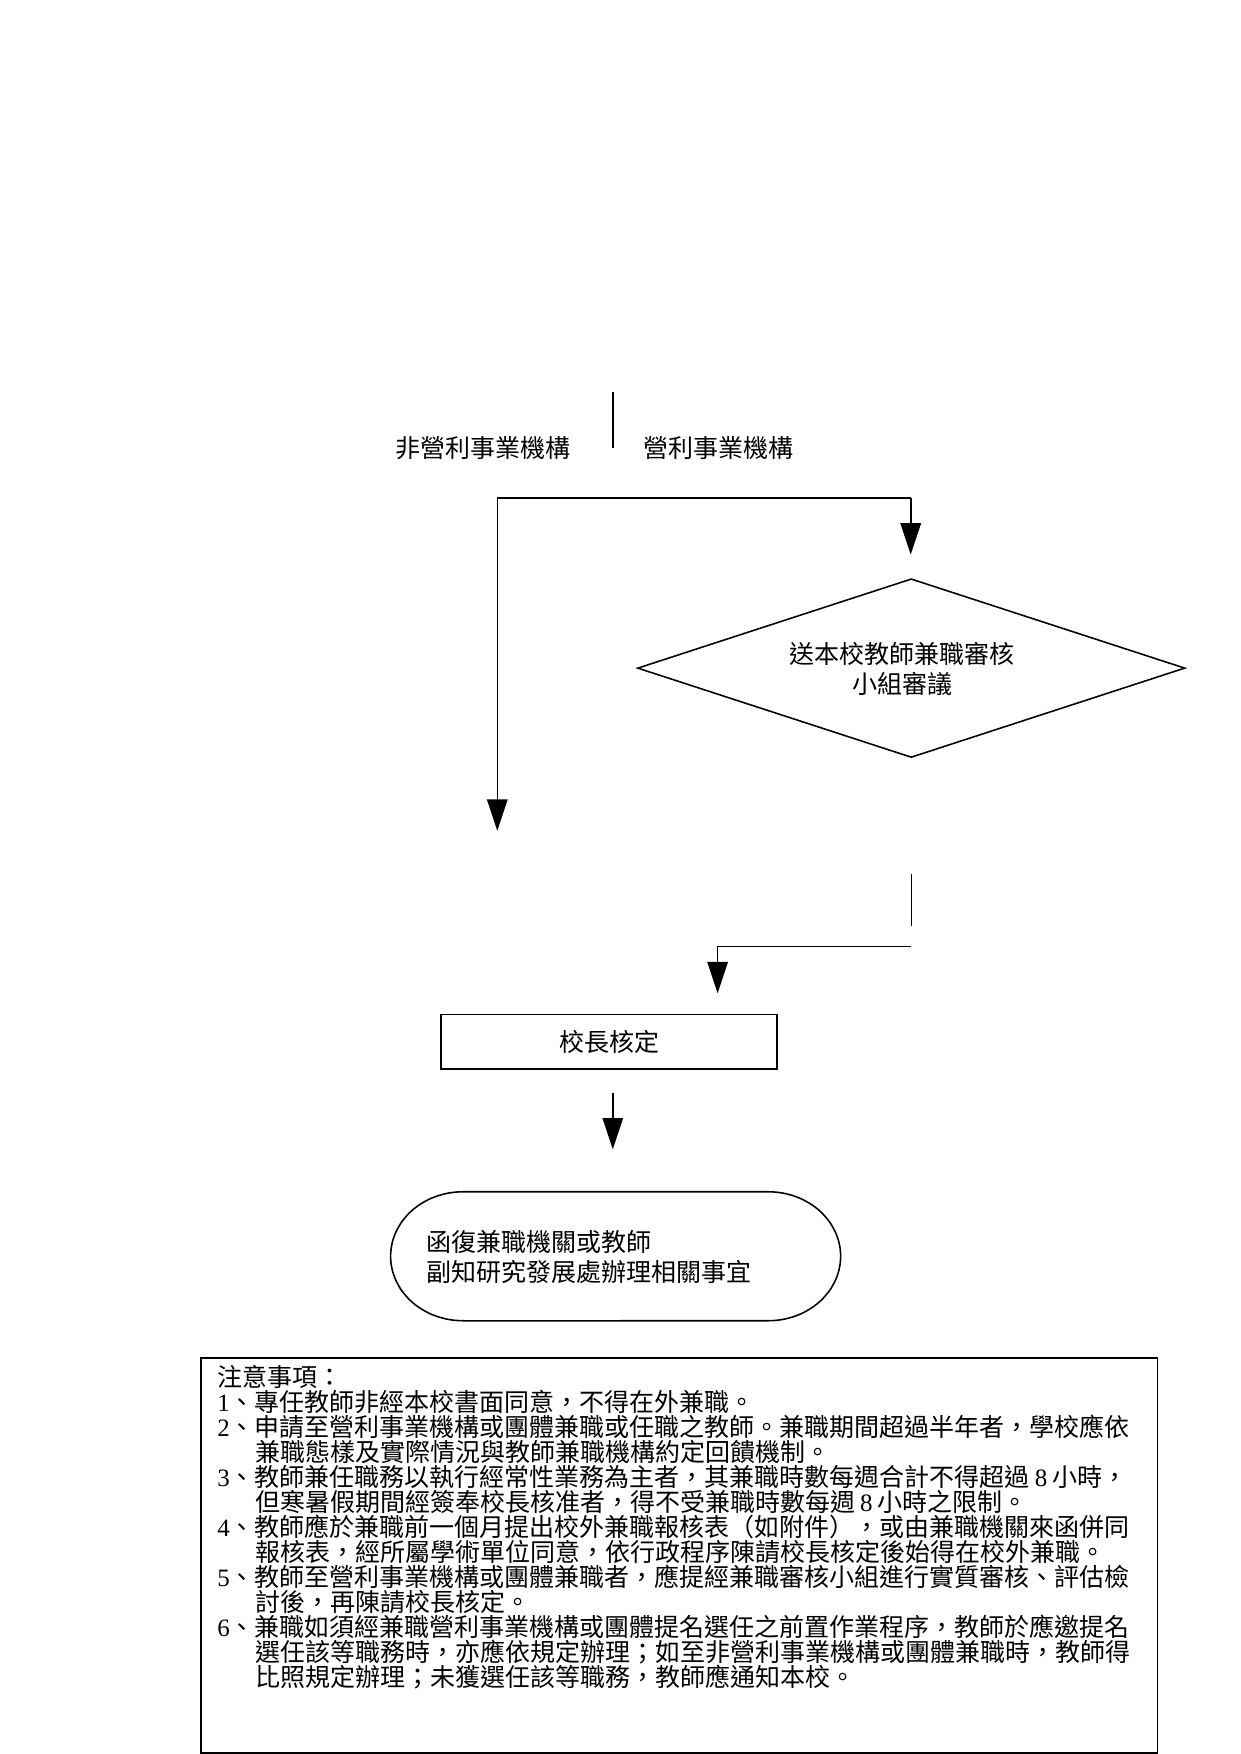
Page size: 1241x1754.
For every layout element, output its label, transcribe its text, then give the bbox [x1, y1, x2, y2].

text 注意事項： [217, 1366, 1142, 1391]
text 4、教師應於兼職前一個月提出校外兼職報核表（如附件），或由兼職機關來函併同報核表，經所屬學術單位同意，依行政程序陳請校長核定後始得在校外兼職。 [217, 1516, 1142, 1566]
text 校長核定 [457, 1022, 761, 1059]
text 1、專任教師非經本校書面同意，不得在外兼職。 [217, 1391, 1142, 1416]
text 非營利事業機構 [395, 429, 578, 465]
text 3、教師兼任職務以執行經常性業務為主者，其兼職時數每週合計不得超過8小時，但寒暑假期間經簽奉校長核准者，得不受兼職時數每週8小時之限制。 [217, 1466, 1142, 1516]
text 營利事業機構 [643, 429, 853, 465]
text 5、教師至營利事業機構或團體兼職者，應提經兼職審核小組進行實質審核、評估檢討後，再陳請校長核定。 [217, 1566, 1142, 1616]
text 2、申請至營利事業機構或團體兼職或任職之教師。兼職期間超過半年者，學校應依兼職態樣及實際情況與教師兼職機構約定回饋機制。 [217, 1416, 1142, 1466]
text 6、兼職如須經兼職營利事業機構或團體提名選任之前置作業程序，教師於應邀提名選任該等職務時，亦應依規定辦理；如至非營利事業機構或團體兼職時，教師得比照規定辦理；未獲選任該等職務，教師應通知本校。 [217, 1616, 1142, 1691]
